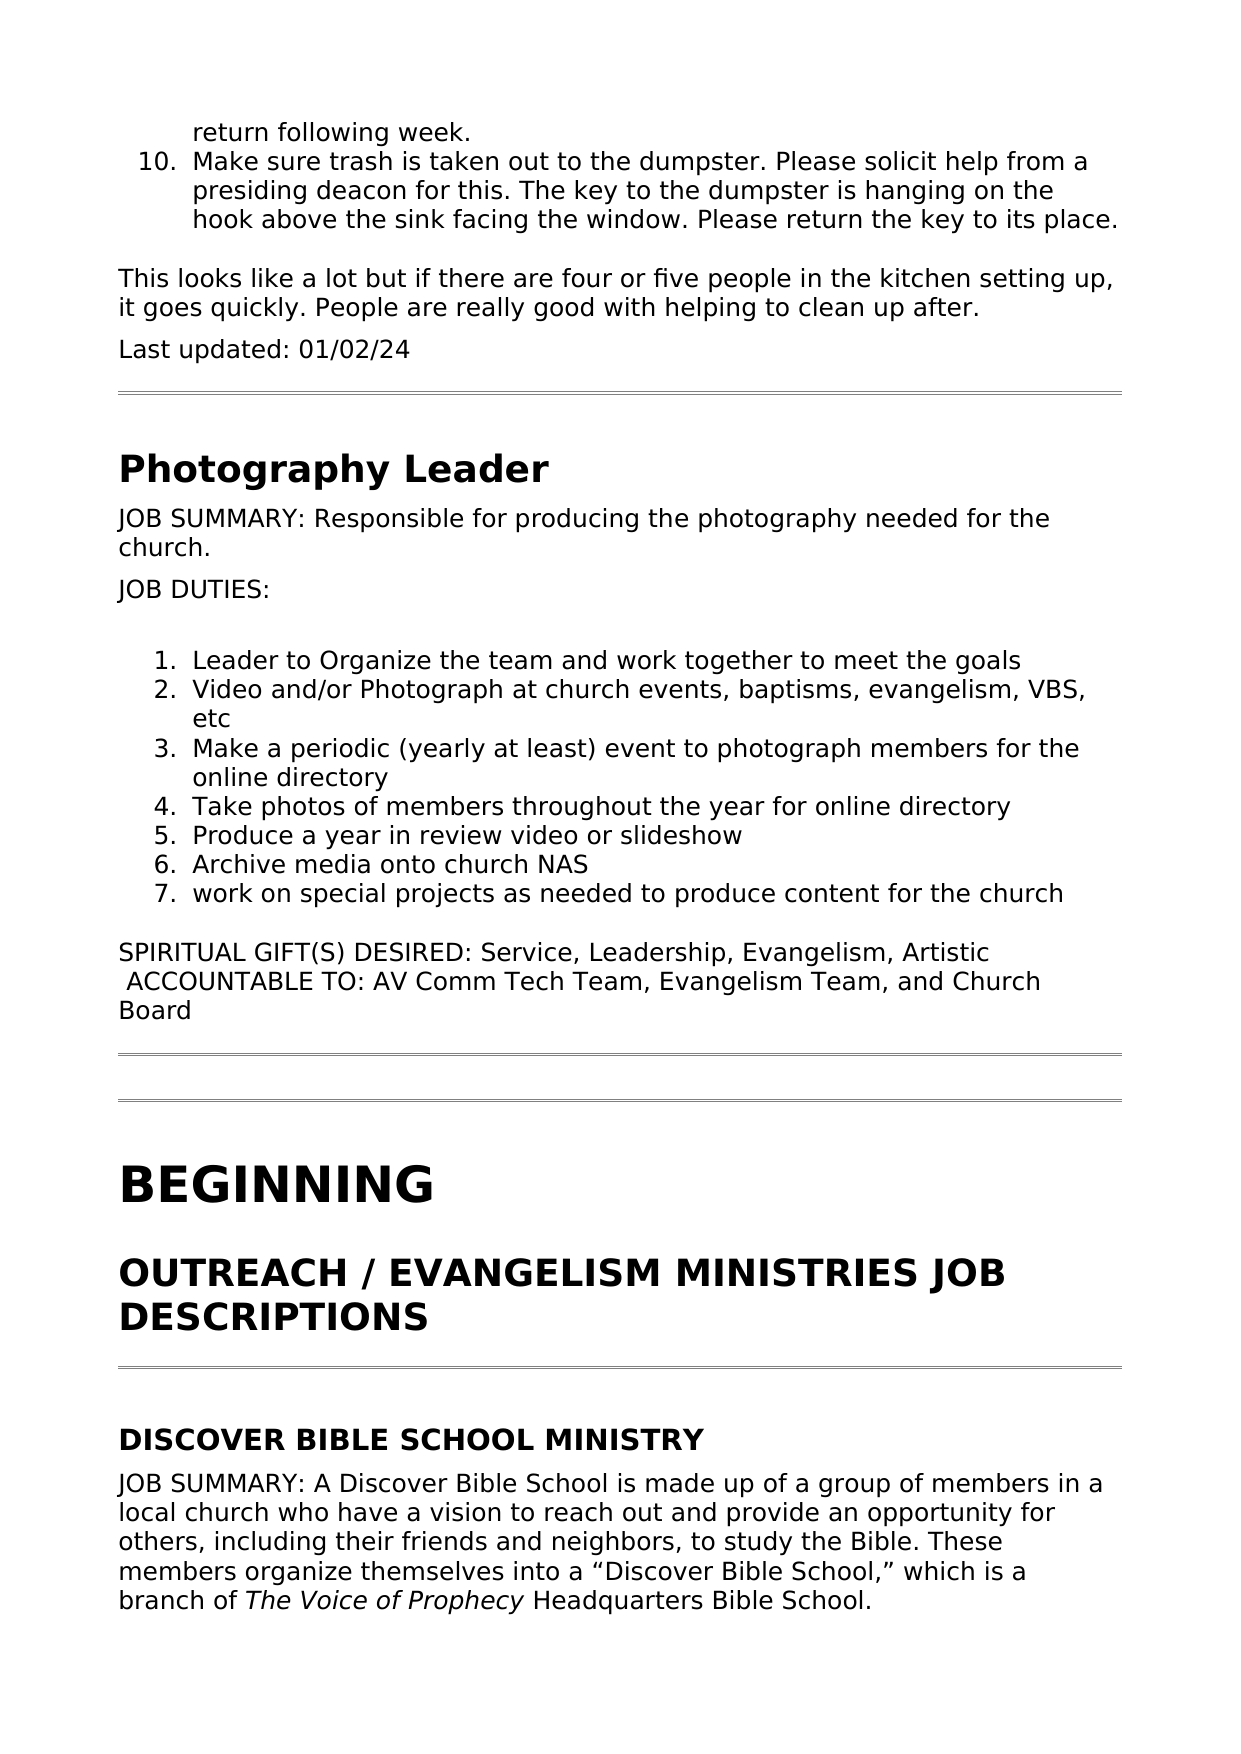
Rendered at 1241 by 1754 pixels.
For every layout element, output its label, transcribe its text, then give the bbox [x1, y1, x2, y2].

text This looks like a lot but if there are four or five people in the kitchen setting up, it goes quickly. People are really good with helping to clean up after. [118, 264, 1122, 323]
subtitle DISCOVER BIBLE SCHOOL MINISTRY [118, 1423, 1122, 1457]
subtitle OUTREACH / EVANGELISM MINISTRIES JOB DESCRIPTIONS [118, 1252, 1122, 1339]
text Last updated: 01/02/24 [118, 335, 1122, 364]
list Produce a year in review video or slideshow [177, 821, 1122, 850]
text JOB DUTIES: [118, 575, 1122, 604]
list Make a periodic (yearly at least) event to photograph members for the online directory [177, 734, 1122, 792]
list Video and/or Photograph at church events, baptisms, evangelism, VBS, etc [177, 675, 1122, 734]
list Archive media onto church NAS [177, 850, 1122, 879]
text JOB SUMMARY: A Discover Bible School is made up of a group of members in a local church who have a vision to reach out and provide an opportunity for others, including their friends and neighbors, to study the Bible. These members organize themselves into a “Discover Bible School,” which is a branch of The Voice of Prophecy Headquarters Bible School. [118, 1469, 1122, 1615]
subtitle BEGINNING [118, 1156, 1122, 1214]
list work on special projects as needed to produce content for the church [177, 879, 1122, 909]
text SPIRITUAL GIFT(S) DESIRED: Service, Leadership, Evangelism, Artistic ACCOUNTABLE TO: AV Comm Tech Team, Evangelism Team, and Church Board [118, 938, 1122, 1026]
list Take photos of members throughout the year for online directory [177, 792, 1122, 821]
subtitle Photography Leader [118, 448, 1122, 492]
text JOB SUMMARY: Responsible for producing the photography needed for the church. [118, 504, 1122, 563]
list Make sure trash is taken out to the dumpster. Please solicit help from a presiding deacon for this. The key to the dumpster is hanging on the hook above the sink facing the window. Please return the key to its place. [177, 147, 1122, 235]
list Leader to Organize the team and work together to meet the goals [177, 646, 1122, 675]
list return following week. [177, 118, 1122, 147]
